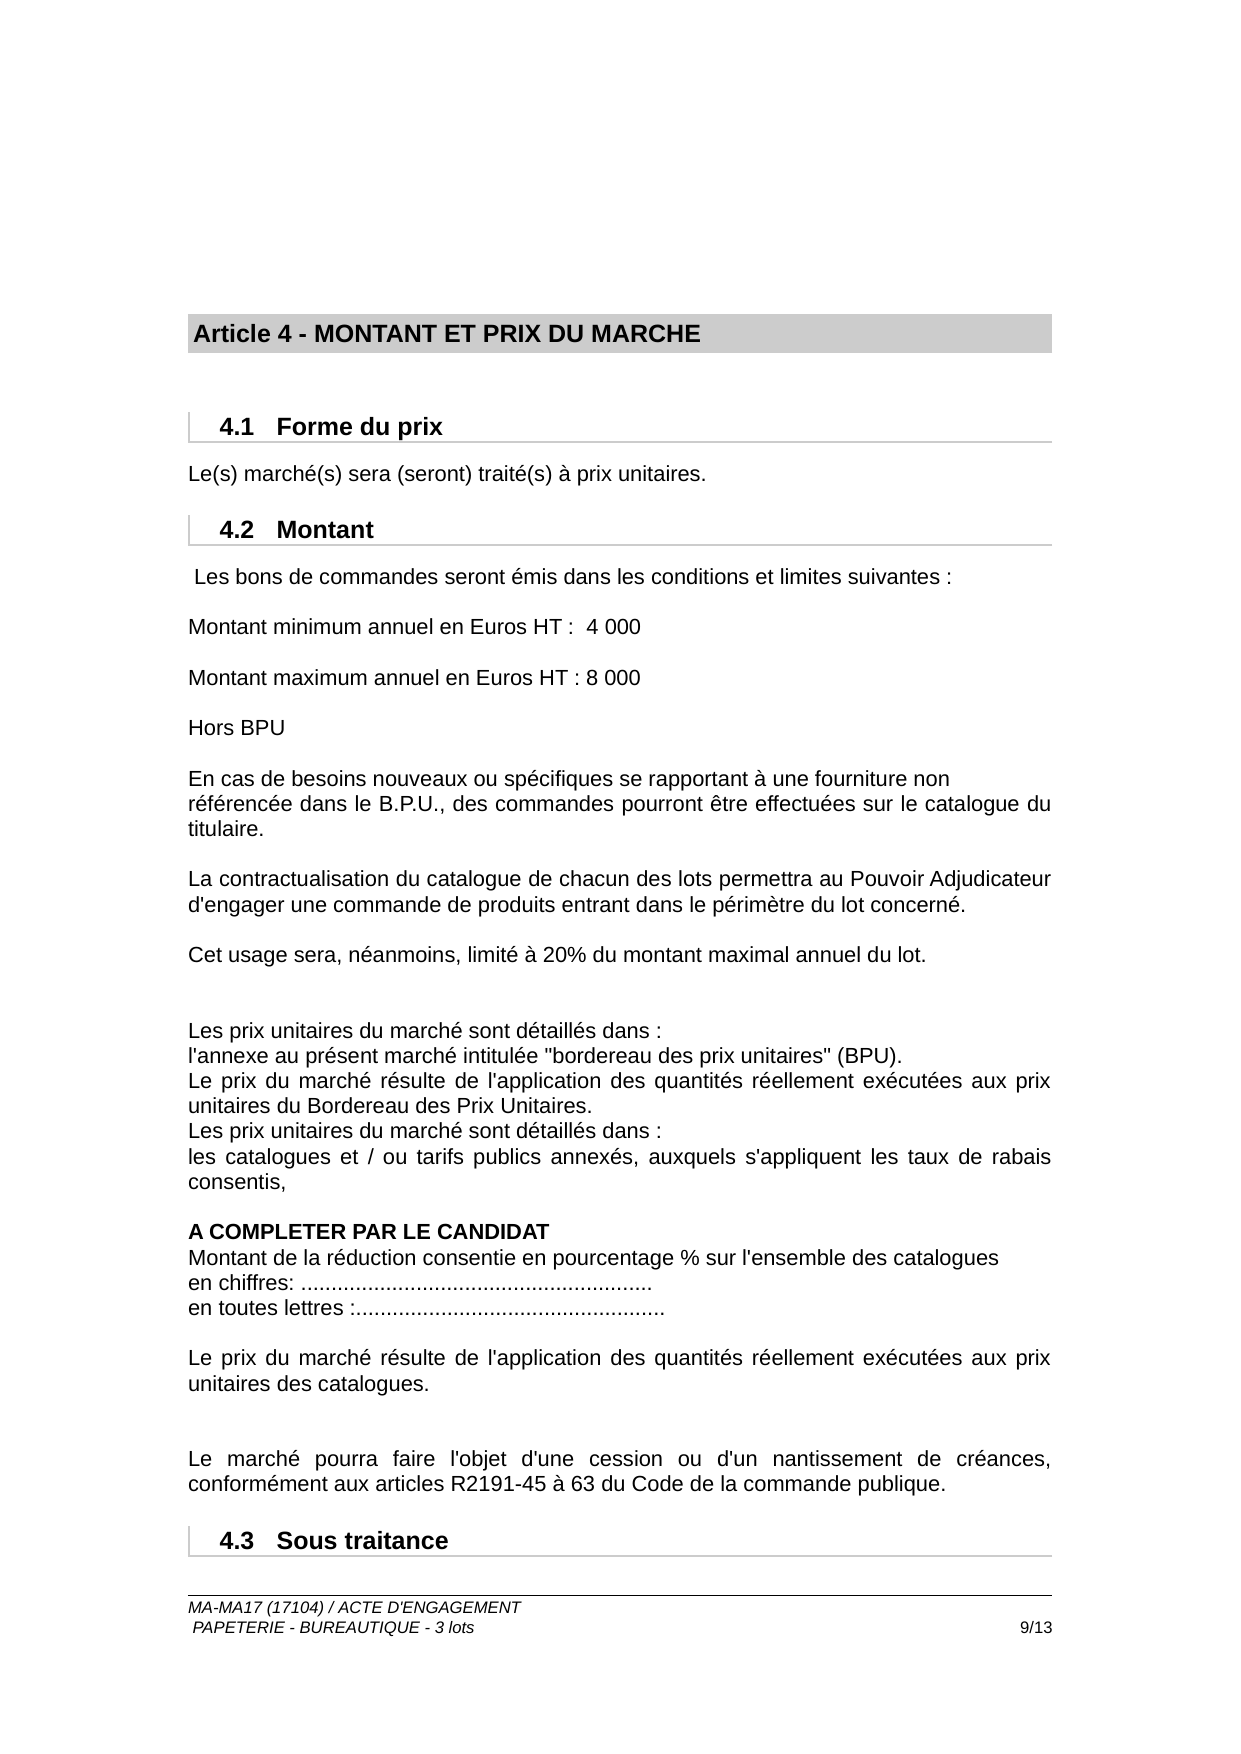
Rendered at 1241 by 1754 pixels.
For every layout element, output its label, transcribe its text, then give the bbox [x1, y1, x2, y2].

text La contractualisation du catalogue de chacun des lots permettra au Pouvoir Adjudicateur d'engager une commande de produits entrant dans le périmètre du lot concerné. [188, 866, 1052, 917]
text Cet usage sera, néanmoins, limité à 20% du montant maximal annuel du lot. [188, 942, 1052, 967]
text les catalogues et / ou tarifs publics annexés, auxquels s'appliquent les taux de rabais consentis, [188, 1143, 1052, 1194]
text Les prix unitaires du marché sont détaillés dans : [188, 1017, 1052, 1043]
text Le prix du marché résulte de l'application des quantités réellement exécutées aux prix unitaires des catalogues. [188, 1345, 1052, 1396]
subtitle MONTANT ET PRIX DU MARCHE [190, 316, 1050, 351]
subtitle Sous traitance [190, 1526, 1052, 1555]
text référencée dans le B.P.U., des commandes pourront être effectuées sur le catalogue du titulaire. [188, 791, 1052, 841]
text Montant de la réduction consentie en pourcentage % sur l'ensemble des catalogues [188, 1244, 1052, 1269]
text Le(s) marché(s) sera (seront) traité(s) à prix unitaires. [188, 461, 1052, 486]
text en chiffres: .......................................................... [188, 1269, 1052, 1295]
text Le marché pourra faire l'objet d'une cession ou d'un nantissement de créances, conformément aux articles R2191-45 à 63 du Code de la commande publique. [188, 1446, 1052, 1496]
text l'annexe au présent marché intitulée "bordereau des prix unitaires" (BPU). [188, 1043, 1052, 1068]
text Montant maximum annuel en Euros HT : 8 000 [188, 664, 1052, 690]
text Les prix unitaires du marché sont détaillés dans : [188, 1118, 1052, 1143]
text en toutes lettres :................................................... [188, 1295, 1052, 1320]
text En cas de besoins nouveaux ou spécifiques se rapportant à une fourniture non [188, 765, 1052, 791]
subtitle Forme du prix [190, 412, 1052, 441]
text Hors BPU [188, 715, 1052, 740]
subtitle Montant [190, 515, 1052, 544]
text Les bons de commandes seront émis dans les conditions et limites suivantes : [188, 564, 1052, 589]
text Montant minimum annuel en Euros HT : 4 000 [188, 614, 1052, 639]
text Le prix du marché résulte de l'application des quantités réellement exécutées aux prix unitaires du Bordereau des Prix Unitaires. [188, 1068, 1052, 1118]
text A COMPLETER PAR LE CANDIDAT [188, 1219, 1052, 1244]
